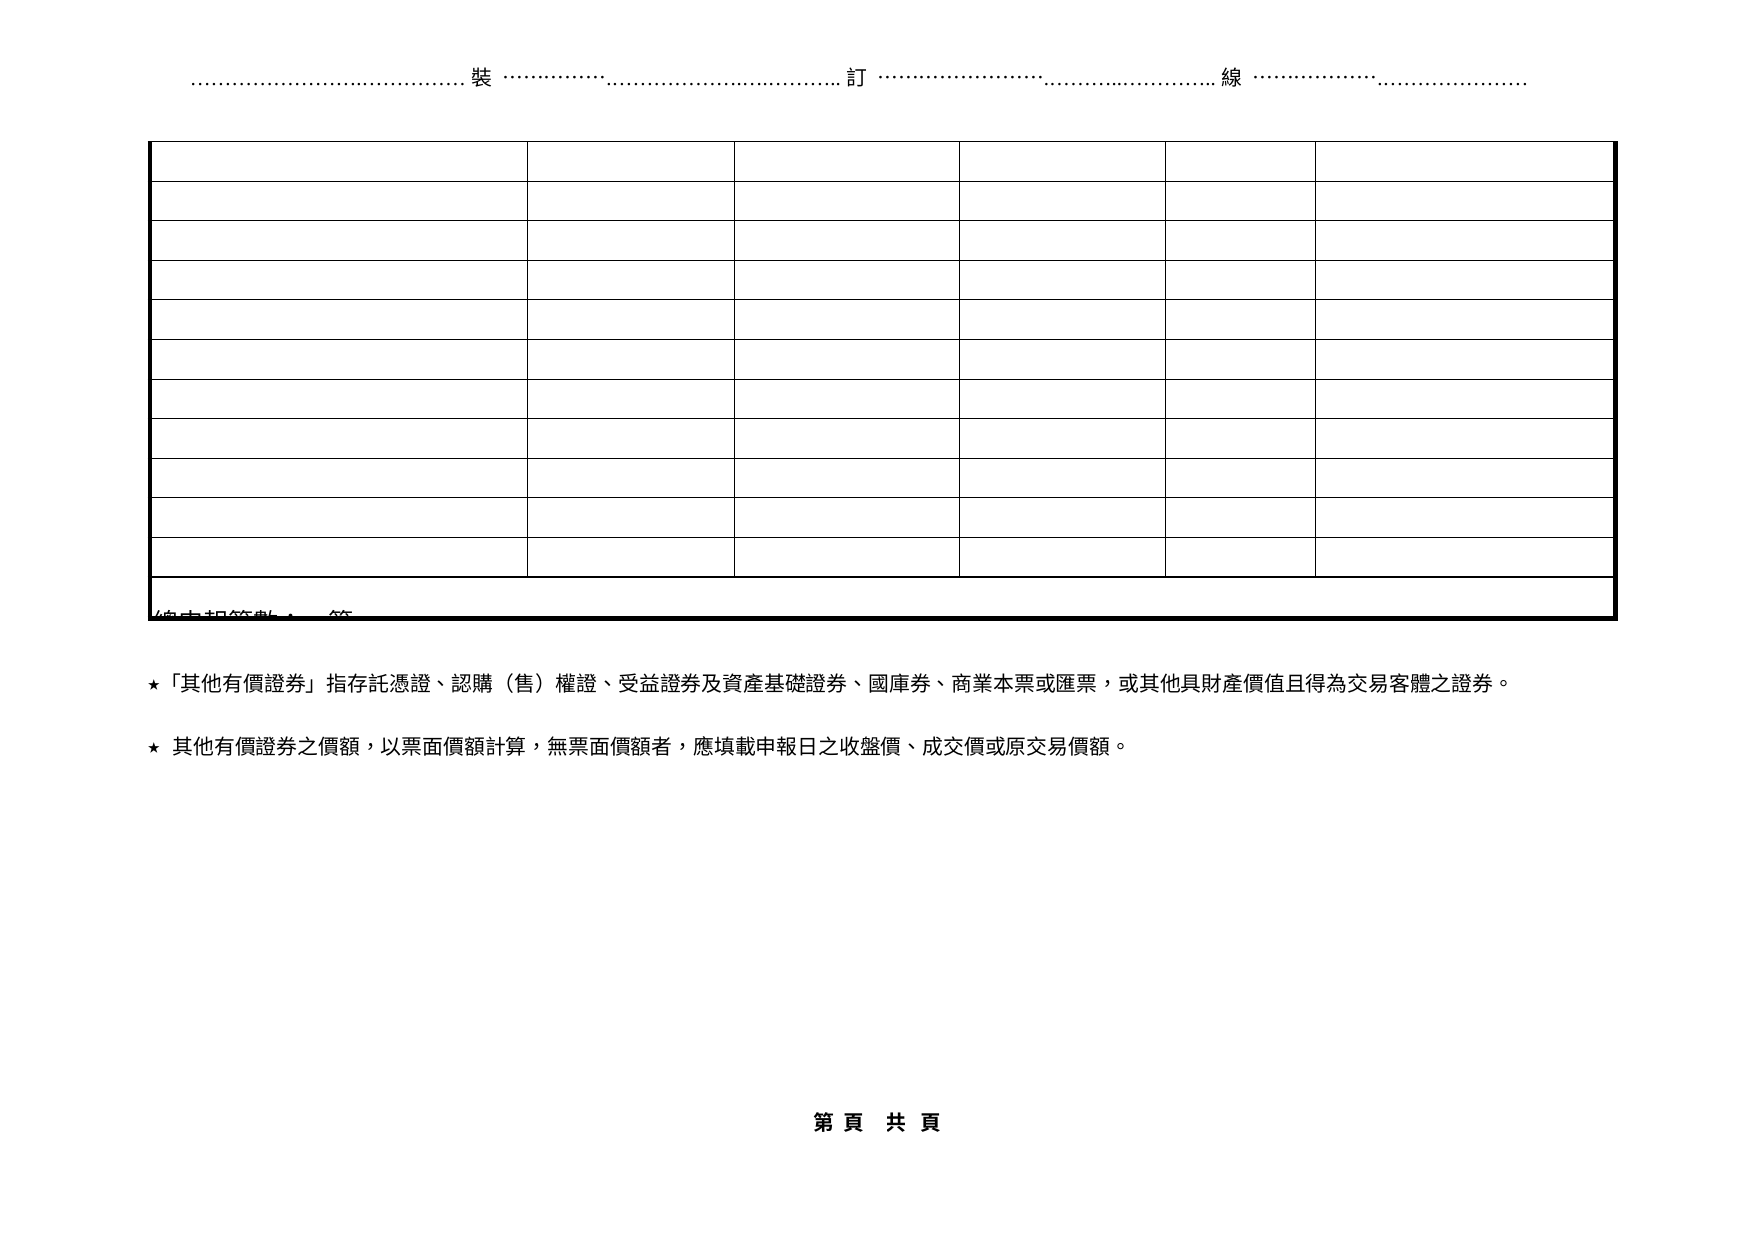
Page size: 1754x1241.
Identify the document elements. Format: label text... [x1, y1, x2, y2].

table_cell [528, 340, 734, 378]
table_cell [1166, 300, 1315, 339]
table_cell [960, 419, 1165, 458]
table_cell [1316, 538, 1613, 576]
table_cell [1316, 300, 1613, 339]
table_cell 總申報筆數： 筆 [152, 578, 1613, 616]
table_cell [735, 538, 959, 576]
table_cell [1316, 419, 1613, 458]
table_cell [735, 459, 959, 497]
table_cell [960, 261, 1165, 299]
table_cell [152, 380, 527, 418]
table_cell [152, 142, 527, 181]
table_cell [735, 182, 959, 220]
table_cell [528, 142, 734, 181]
table_cell [528, 300, 734, 339]
table_cell [528, 380, 734, 418]
table_cell [152, 182, 527, 220]
table_cell [960, 142, 1165, 181]
table_cell [528, 419, 734, 458]
table_cell [152, 221, 527, 260]
table_cell [735, 419, 959, 458]
text ★ 其他有價證券之價額，以票面價額計算，無票面價額者，應填載申報日之收盤價、成交價或原交易價額。 [147, 703, 1604, 766]
table_cell [528, 221, 734, 260]
table_cell [528, 498, 734, 537]
table_cell [1166, 498, 1315, 537]
table_cell [1316, 261, 1613, 299]
table_cell [1316, 498, 1613, 537]
table_cell [1166, 182, 1315, 220]
table_cell [1166, 142, 1315, 181]
table_cell [152, 459, 527, 497]
table_cell [735, 221, 959, 260]
table_cell [1166, 221, 1315, 260]
table_cell [960, 340, 1165, 378]
table_cell [528, 459, 734, 497]
table_cell [528, 261, 734, 299]
text ★「其他有價證券」指存託憑證、認購（售）權證、受益證券及資產基礎證券、國庫券、商業本票或匯票，或其他具財產價值且得為交易客體之證券。 [147, 641, 1604, 703]
table_cell [1316, 221, 1613, 260]
table_cell [1166, 380, 1315, 418]
table_cell [735, 340, 959, 378]
table_cell [152, 419, 527, 458]
table_cell [152, 300, 527, 339]
table_cell [960, 380, 1165, 418]
table_cell [1316, 380, 1613, 418]
table_cell [152, 538, 527, 576]
table_cell [1316, 182, 1613, 220]
table_cell [1166, 261, 1315, 299]
table_cell [960, 221, 1165, 260]
table_cell [1166, 340, 1315, 378]
table_cell [960, 182, 1165, 220]
table_cell [960, 300, 1165, 339]
table_cell [152, 340, 527, 378]
table_cell [960, 498, 1165, 537]
table_cell [528, 182, 734, 220]
table_cell [960, 538, 1165, 576]
table_cell [1316, 142, 1613, 181]
table_cell [1316, 459, 1613, 497]
table_cell [1316, 340, 1613, 378]
table_cell [152, 261, 527, 299]
table_cell [735, 498, 959, 537]
table_cell [735, 380, 959, 418]
table_cell [735, 300, 959, 339]
table_cell [1166, 538, 1315, 576]
table_cell [735, 142, 959, 181]
table_cell [152, 498, 527, 537]
table_cell [735, 261, 959, 299]
table_cell [1166, 459, 1315, 497]
table_cell [528, 538, 734, 576]
table_cell [1166, 419, 1315, 458]
table_cell [960, 459, 1165, 497]
